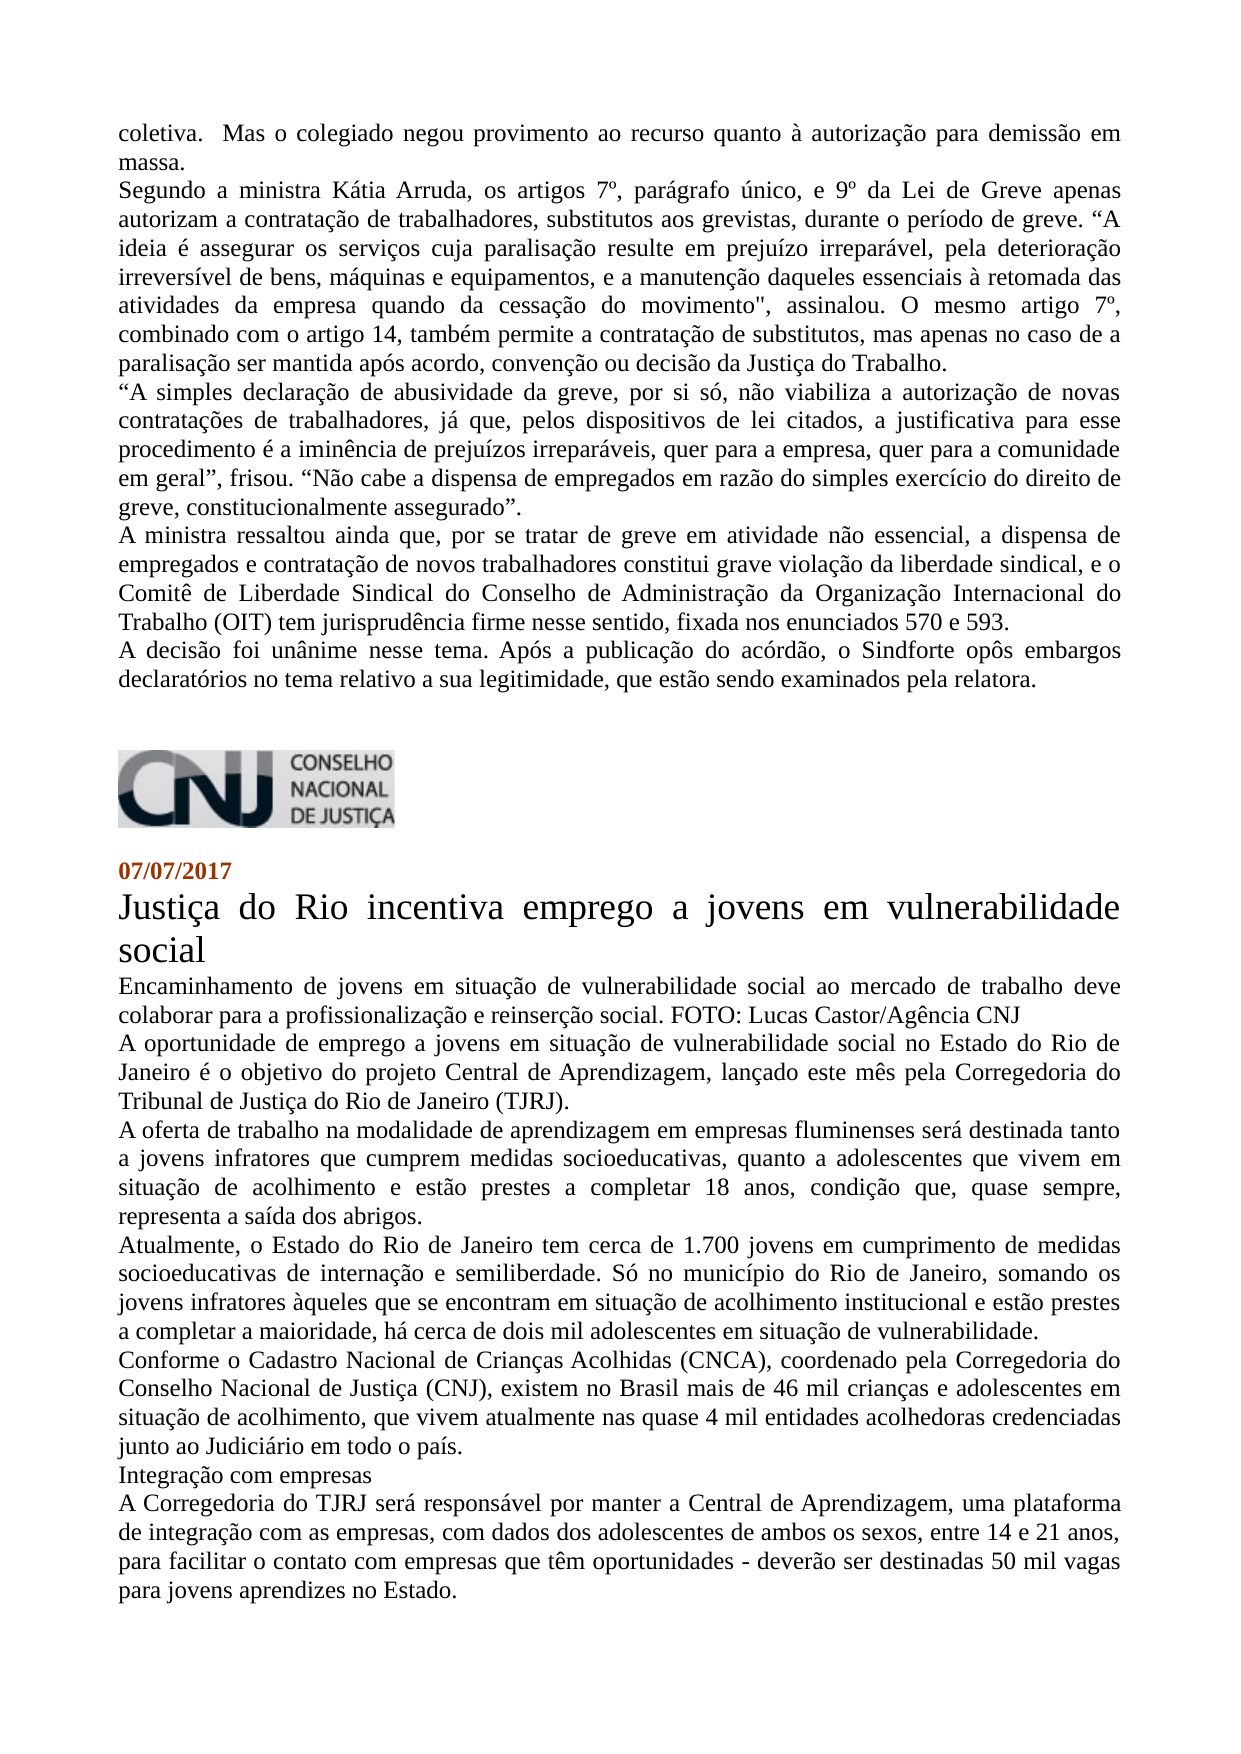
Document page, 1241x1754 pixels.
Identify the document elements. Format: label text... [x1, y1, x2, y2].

text coletiva. Mas o colegiado negou provimento ao recurso quanto à autorização para demissão em massa. [118, 118, 1122, 176]
text Justiça do Rio incentiva emprego a jovens em vulnerabilidade social [118, 885, 1122, 971]
text “A simples declaração de abusividade da greve, por si só, não viabiliza a autorização de novas contratações de trabalhadores, já que, pelos dispositivos de lei citados, a justificativa para esse procedimento é a iminência de prejuízos irreparáveis, quer para a empresa, quer para a comunidade em geral”, frisou. “Não cabe a dispensa de empregados em razão do simples exercício do direito de greve, constitucionalmente assegurado”. [118, 377, 1122, 521]
text A Corregedoria do TJRJ será responsável por manter a Central de Aprendizagem, uma plataforma de integração com as empresas, com dados dos adolescentes de ambos os sexos, entre 14 e 21 anos, para facilitar o contato com empresas que têm oportunidades - deverão ser destinadas 50 mil vagas para jovens aprendizes no Estado. [118, 1488, 1122, 1603]
text A oportunidade de emprego a jovens em situação de vulnerabilidade social no Estado do Rio de Janeiro é o objetivo do projeto Central de Aprendizagem, lançado este mês pela Corregedoria do Tribunal de Justiça do Rio de Janeiro (TJRJ). [118, 1028, 1122, 1115]
text Integração com empresas [118, 1460, 1122, 1488]
text Encaminhamento de jovens em situação de vulnerabilidade social ao mercado de trabalho deve colaborar para a profissionalização e reinserção social. FOTO: Lucas Castor/Agência CNJ [118, 971, 1122, 1028]
text Atualmente, o Estado do Rio de Janeiro tem cerca de 1.700 jovens em cumprimento de medidas socioeducativas de internação e semiliberdade. Só no município do Rio de Janeiro, somando os jovens infratores àqueles que se encontram em situação de acolhimento institucional e estão prestes a completar a maioridade, há cerca de dois mil adolescentes em situação de vulnerabilidade. [118, 1230, 1122, 1345]
picture [118, 750, 395, 828]
text A ministra ressaltou ainda que, por se tratar de greve em atividade não essencial, a dispensa de empregados e contratação de novos trabalhadores constitui grave violação da liberdade sindical, e o Comitê de Liberdade Sindical do Conselho de Administração da Organização Internacional do Trabalho (OIT) tem jurisprudência firme nesse sentido, fixada nos enunciados 570 e 593. [118, 521, 1122, 636]
text A decisão foi unânime nesse tema. Após a publicação do acórdão, o Sindforte opôs embargos declaratórios no tema relativo a sua legitimidade, que estão sendo examinados pela relatora. [118, 636, 1122, 693]
text A oferta de trabalho na modalidade de aprendizagem em empresas fluminenses será destinada tanto a jovens infratores que cumprem medidas socioeducativas, quanto a adolescentes que vivem em situação de acolhimento e estão prestes a completar 18 anos, condição que, quase sempre, representa a saída dos abrigos. [118, 1115, 1122, 1230]
text 07/07/2017 [118, 856, 1122, 885]
text Conforme o Cadastro Nacional de Crianças Acolhidas (CNCA), coordenado pela Corregedoria do Conselho Nacional de Justiça (CNJ), existem no Brasil mais de 46 mil crianças e adolescentes em situação de acolhimento, que vivem atualmente nas quase 4 mil entidades acolhedoras credenciadas junto ao Judiciário em todo o país. [118, 1345, 1122, 1460]
text Segundo a ministra Kátia Arruda, os artigos 7º, parágrafo único, e 9º da Lei de Greve apenas autorizam a contratação de trabalhadores, substitutos aos grevistas, durante o período de greve. “A ideia é assegurar os serviços cuja paralisação resulte em prejuízo irreparável, pela deterioração irreversível de bens, máquinas e equipamentos, e a manutenção daqueles essenciais à retomada das atividades da empresa quando da cessação do movimento", assinalou. O mesmo artigo 7º, combinado com o artigo 14, também permite a contratação de substitutos, mas apenas no caso de a paralisação ser mantida após acordo, convenção ou decisão da Justiça do Trabalho. [118, 176, 1122, 377]
